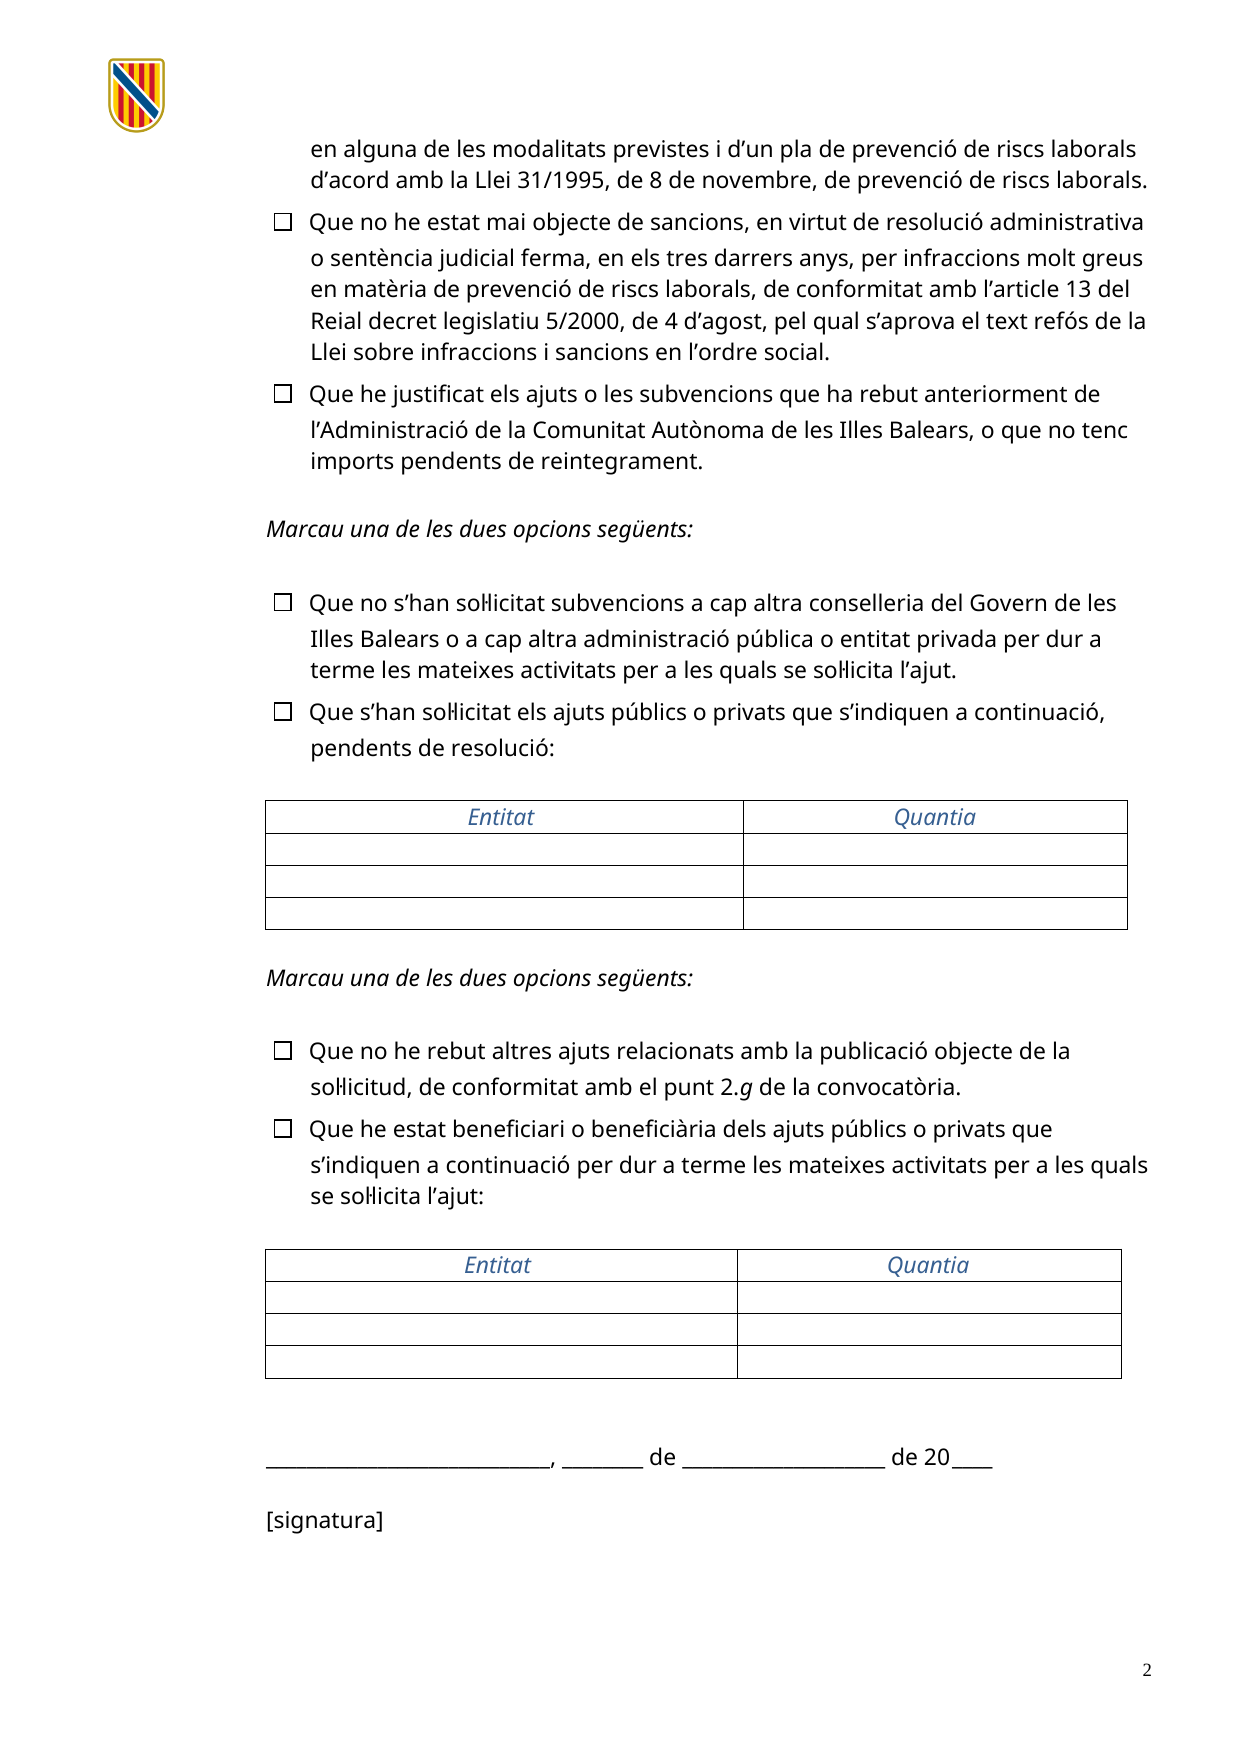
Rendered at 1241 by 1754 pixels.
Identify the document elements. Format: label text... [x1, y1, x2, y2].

text Que no he rebut altres ajuts relacionats amb la publicació objecte de la sol·licitud, de conformitat amb el punt 2.g de la convocatòria. [273, 1030, 1152, 1102]
table_cell [266, 866, 743, 897]
table_cell [744, 866, 1127, 897]
text Que he estat beneficiari o beneficiària dels ajuts públics o privats que s’indiquen a continuació per dur a terme les mateixes activitats per a les quals se sol·licita l’ajut: [273, 1108, 1152, 1211]
table_cell [266, 1282, 737, 1313]
table_cell [266, 834, 743, 865]
table_cell [738, 1314, 1121, 1345]
table_header Quantia [744, 801, 1127, 832]
table_cell [266, 1346, 737, 1378]
text ____________________________, ________ de ____________________ de 20____ [266, 1441, 1152, 1472]
text [signatura] [266, 1504, 1152, 1535]
table_header Quantia [738, 1250, 1121, 1281]
text Que he justificat els ajuts o les subvencions que ha rebut anteriorment de l’Administració de la Comunitat Autònoma de les Illes Balears, o que no tenc imports pendents de reintegrament. [273, 373, 1152, 476]
text Que no he estat mai objecte de sancions, en virtut de resolució administrativa o sentència judicial ferma, en els tres darrers anys, per infraccions molt greus en matèria de prevenció de riscs laborals, de conformitat amb l’article 13 del Reial decret legislatiu 5/2000, de 4 d’agost, pel qual s’aprova el text refós de la Llei sobre infraccions i sancions en l’ordre social. [273, 201, 1152, 367]
table_cell [266, 1314, 737, 1345]
text Marcau una de les dues opcions següents: [266, 513, 1152, 545]
table_header Entitat [266, 801, 743, 832]
text Que no s’han sol·licitat subvencions a cap altra conselleria del Govern de les Illes Balears o a cap altra administració pública o entitat privada per dur a terme les mateixes activitats per a les quals se sol·licita l’ajut. [273, 582, 1152, 685]
table_header Entitat [266, 1250, 737, 1281]
table_cell [744, 898, 1127, 929]
table_cell [266, 898, 743, 929]
table_cell [738, 1346, 1121, 1378]
table_cell [744, 834, 1127, 865]
text Marcau una de les dues opcions següents: [266, 962, 1152, 993]
text Que s’han sol·licitat els ajuts públics o privats que s’indiquen a continuació, pendents de resolució: [273, 691, 1152, 763]
table_cell [738, 1282, 1121, 1313]
text en alguna de les modalitats previstes i d’un pla de prevenció de riscs laborals d’acord amb la Llei 31/1995, de 8 de novembre, de prevenció de riscs laborals. [273, 133, 1152, 195]
picture [90, 30, 183, 161]
